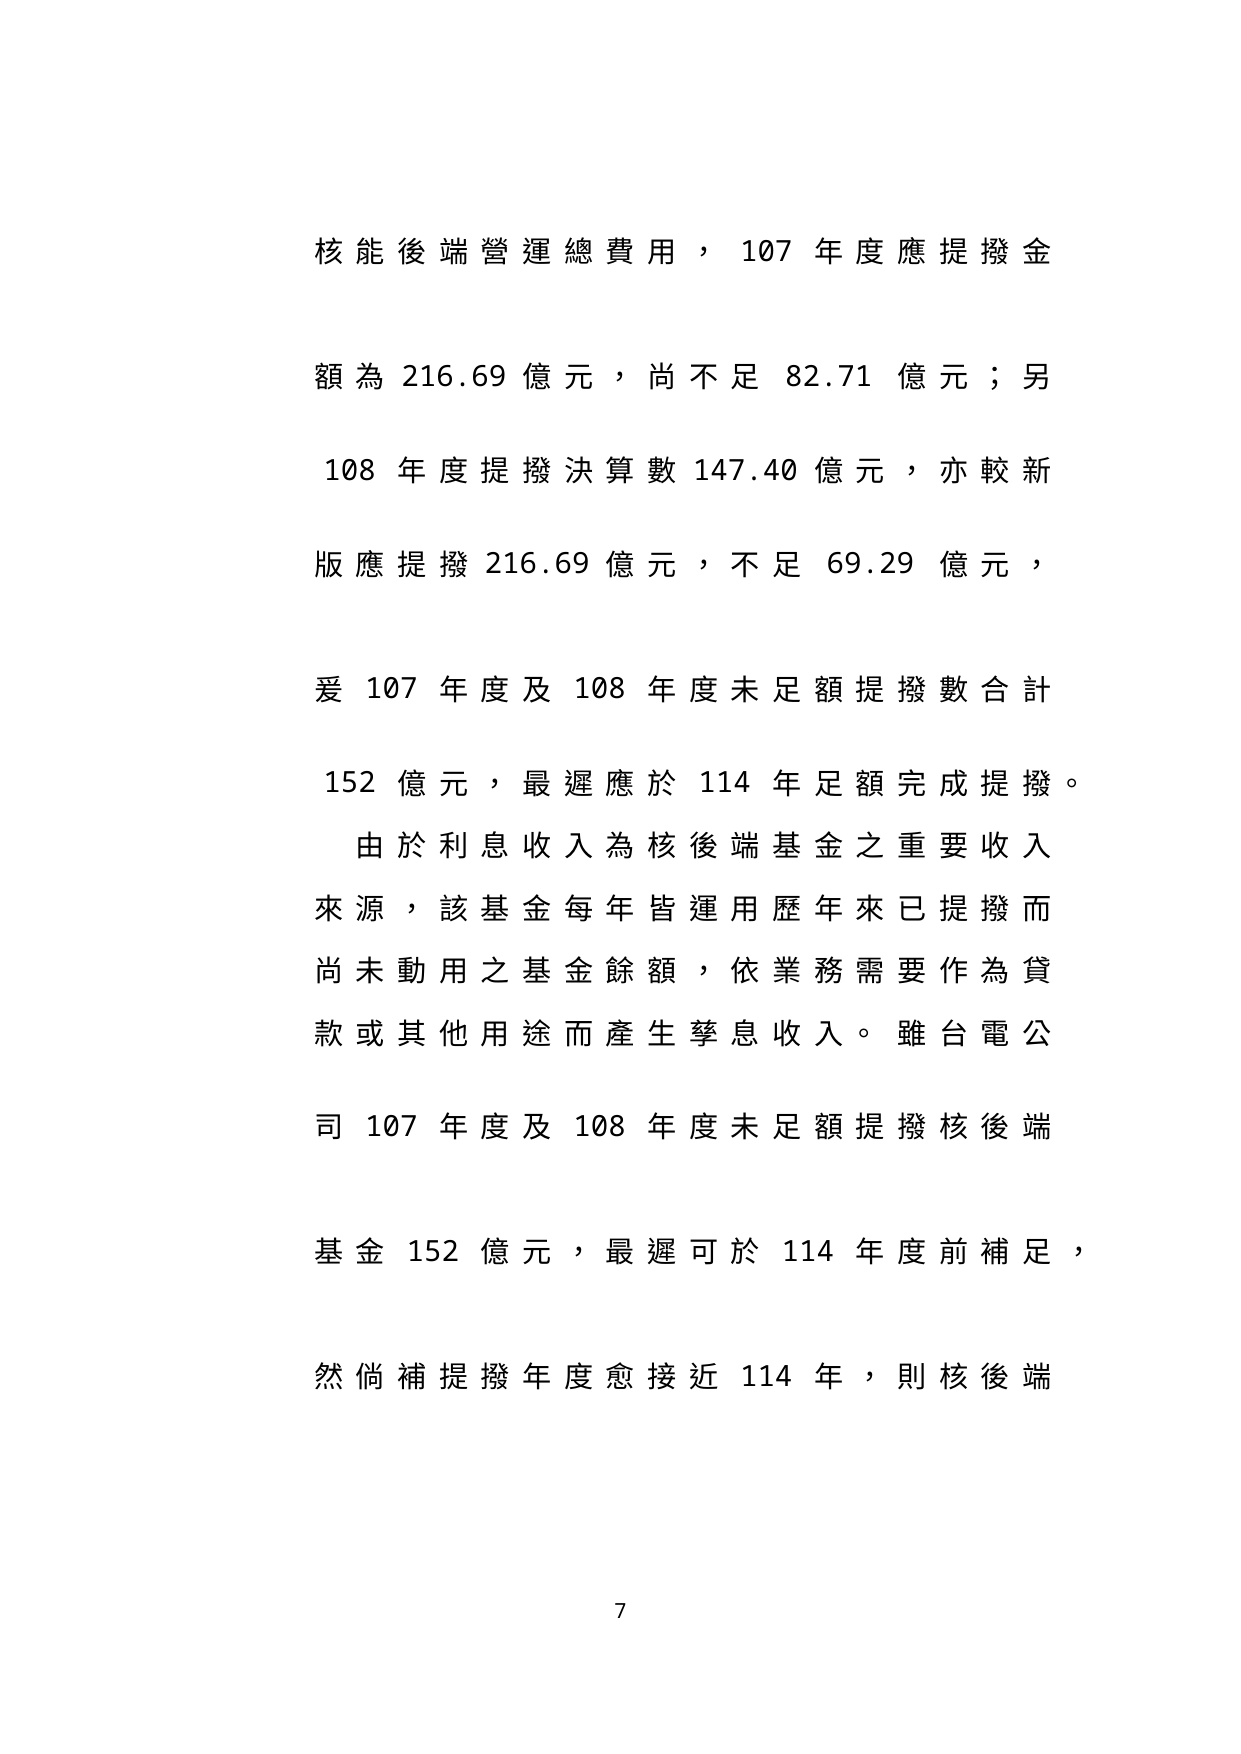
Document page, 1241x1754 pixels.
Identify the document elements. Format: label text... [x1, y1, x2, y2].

text 由於利息收入為核後端基金之重要收入來源，該基金每年皆運用歷年來已提撥而尚未動用之基金餘額，依業務需要作為貸款或其他用途而產生孳息收入。雖台電公司107年度及108年度未足額提撥核後端基金152億元，最遲可於114年度前補足，然倘補提撥年度愈接近114年，則核後端基金因而產生之孳息收入恐隨之減少，基此，後端基金應積極督促台電公司儘速依規定足額提撥，俾利基金運作及財務規劃。 [271, 802, 1058, 1427]
text 有關近年台電公司提撥予核後端基金之預決算數(詳表2)，107年度提撥決算數133.98億元雖高於預算數，惟依最新估算核能後端營運總費用，107年度應提撥金額為216.69億元，尚不足82.71億元；另108年度提撥決算數147.40億元，亦較新版應提撥216.69億元，不足69.29億元，爰107年度及108年度未足額提撥數合計152億元，最遲應於114年足額完成提撥。 [271, 177, 1058, 802]
